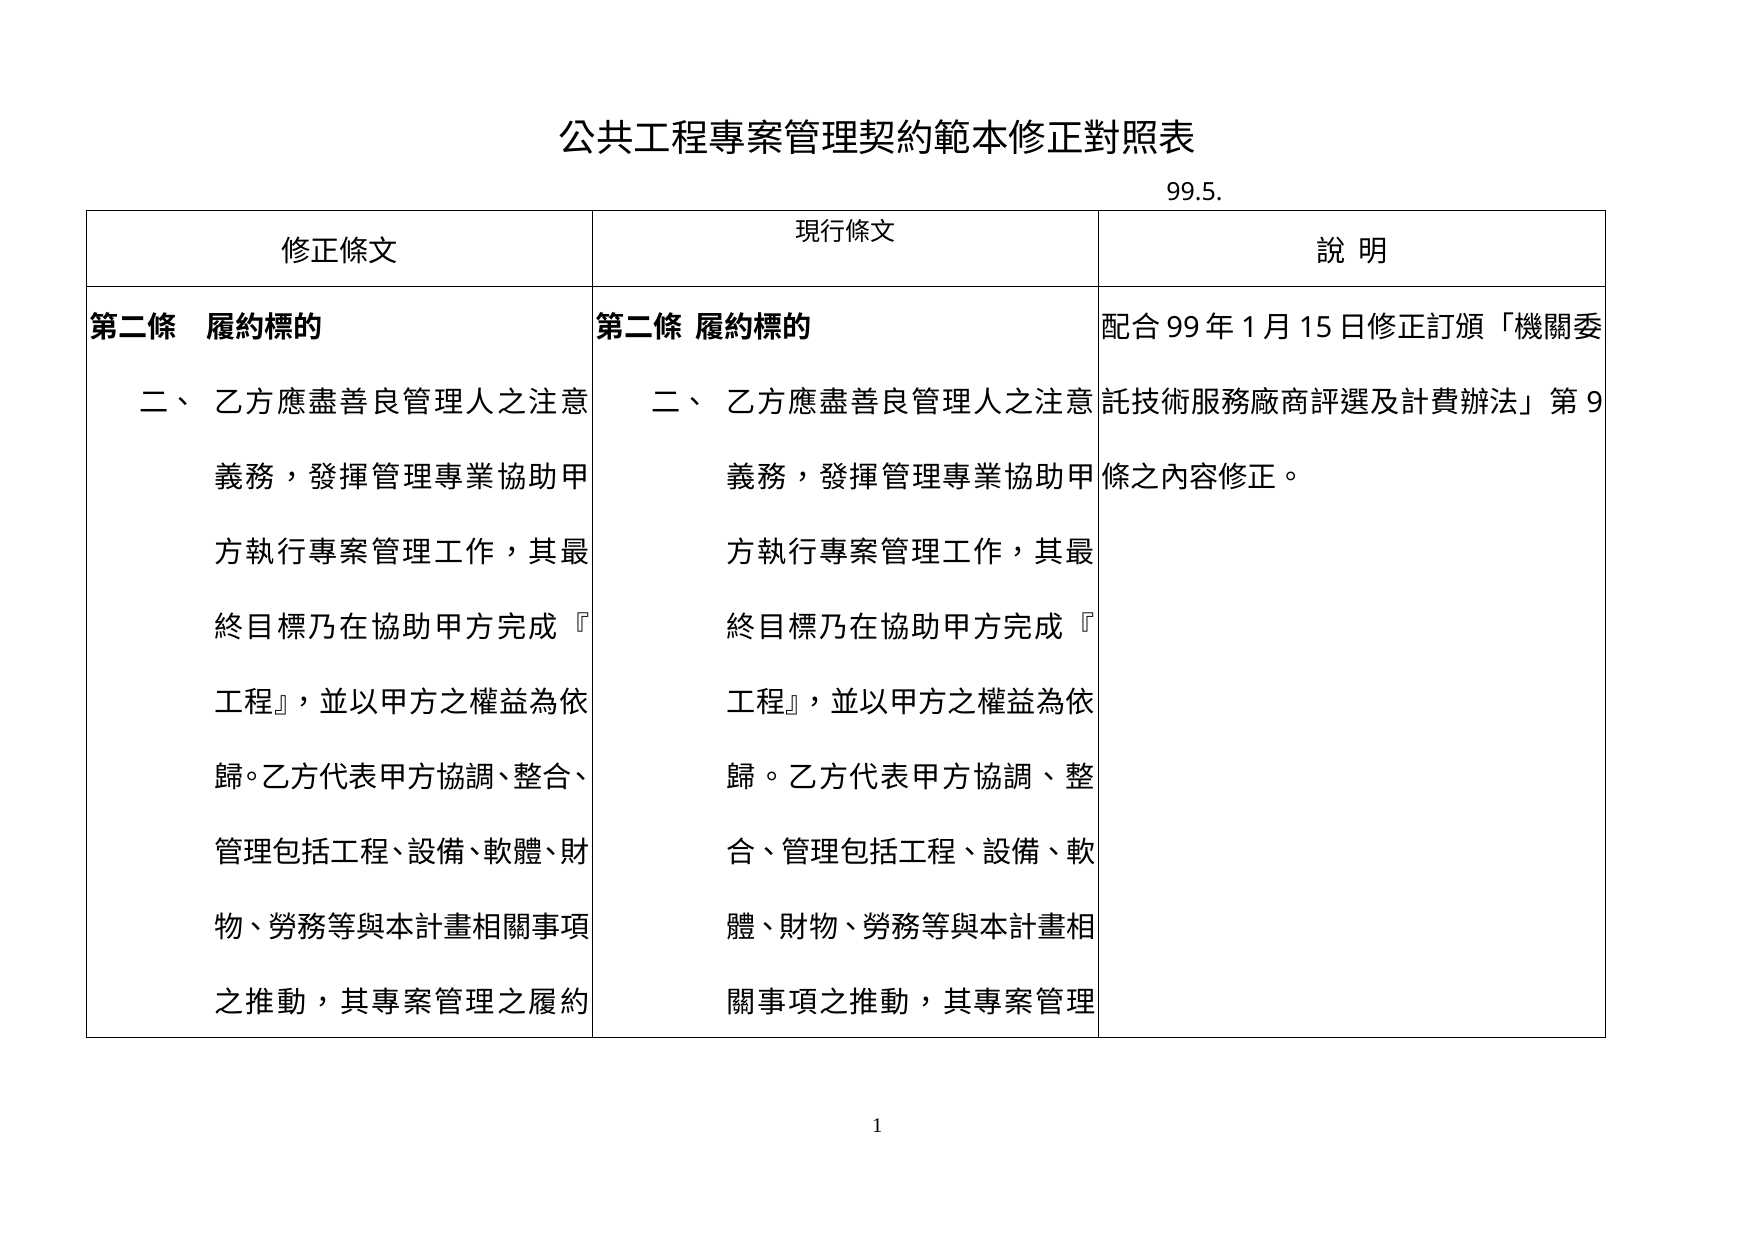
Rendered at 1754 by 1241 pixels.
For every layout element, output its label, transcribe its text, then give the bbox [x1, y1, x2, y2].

text 公共工程專案管理契約範本修正對照表 [124, 97, 1630, 172]
table_cell 履約標的 乙方應盡善良管理人之注意義務，發揮管理專業協助甲方執行專案管理工作，其最終目標乃在協助甲方完成『 工程』，並以甲方之權益為依歸。乙方代表甲方協調、整合、管理包括工程、設備、軟體、財物、勞務等與本計畫相關事項之推動，其專案管理之履約標的及工作事項如下：(詳細服務項目內容由甲方於招標時參照附件一實際需要擇定載明) □規劃與可行性評估之諮詢審查 □工程設計之諮詢及審查 □招標發包之諮詢及審查 □施工督導與履約管理之諮詢及審查 □其他： （凡非屬第二款第二目至第四目服務範圍之工作，由甲方於招標時載明，並敘明其服務費用由甲方分別編列，另行支付，乙方需分別報價。） [593, 287, 1098, 1037]
table_header 現行條文 [593, 211, 1098, 286]
table_cell 履約標的 乙方應盡善良管理人之注意義務，發揮管理專業協助甲方執行專案管理工作，其最終目標乃在協助甲方完成『 工程』，並以甲方之權益為依歸。乙方代表甲方協調、整合、管理包括工程、設備、軟體、財物、勞務等與本計畫相關事項之推動，其專案管理之履約標的及工作事項如下：(詳細服務項目內容由甲方於招標時參照附件一實際需要擇定載明) □可行性研究之諮詢及審查 □規劃之諮詢及審查 □設計之諮詢及審查 □招標、決標之諮詢及審查 □施工督導與履約管理之諮詢及審查 [87, 287, 592, 1037]
table_header 修正條文 [87, 211, 592, 286]
table_cell 配合99年1月15日修正訂頒「機關委託技術服務廠商評選及計費辦法」第9條之內容修正。 [1099, 287, 1605, 1037]
table_header 說 明 [1099, 211, 1605, 286]
text 99.5. [124, 172, 1630, 210]
